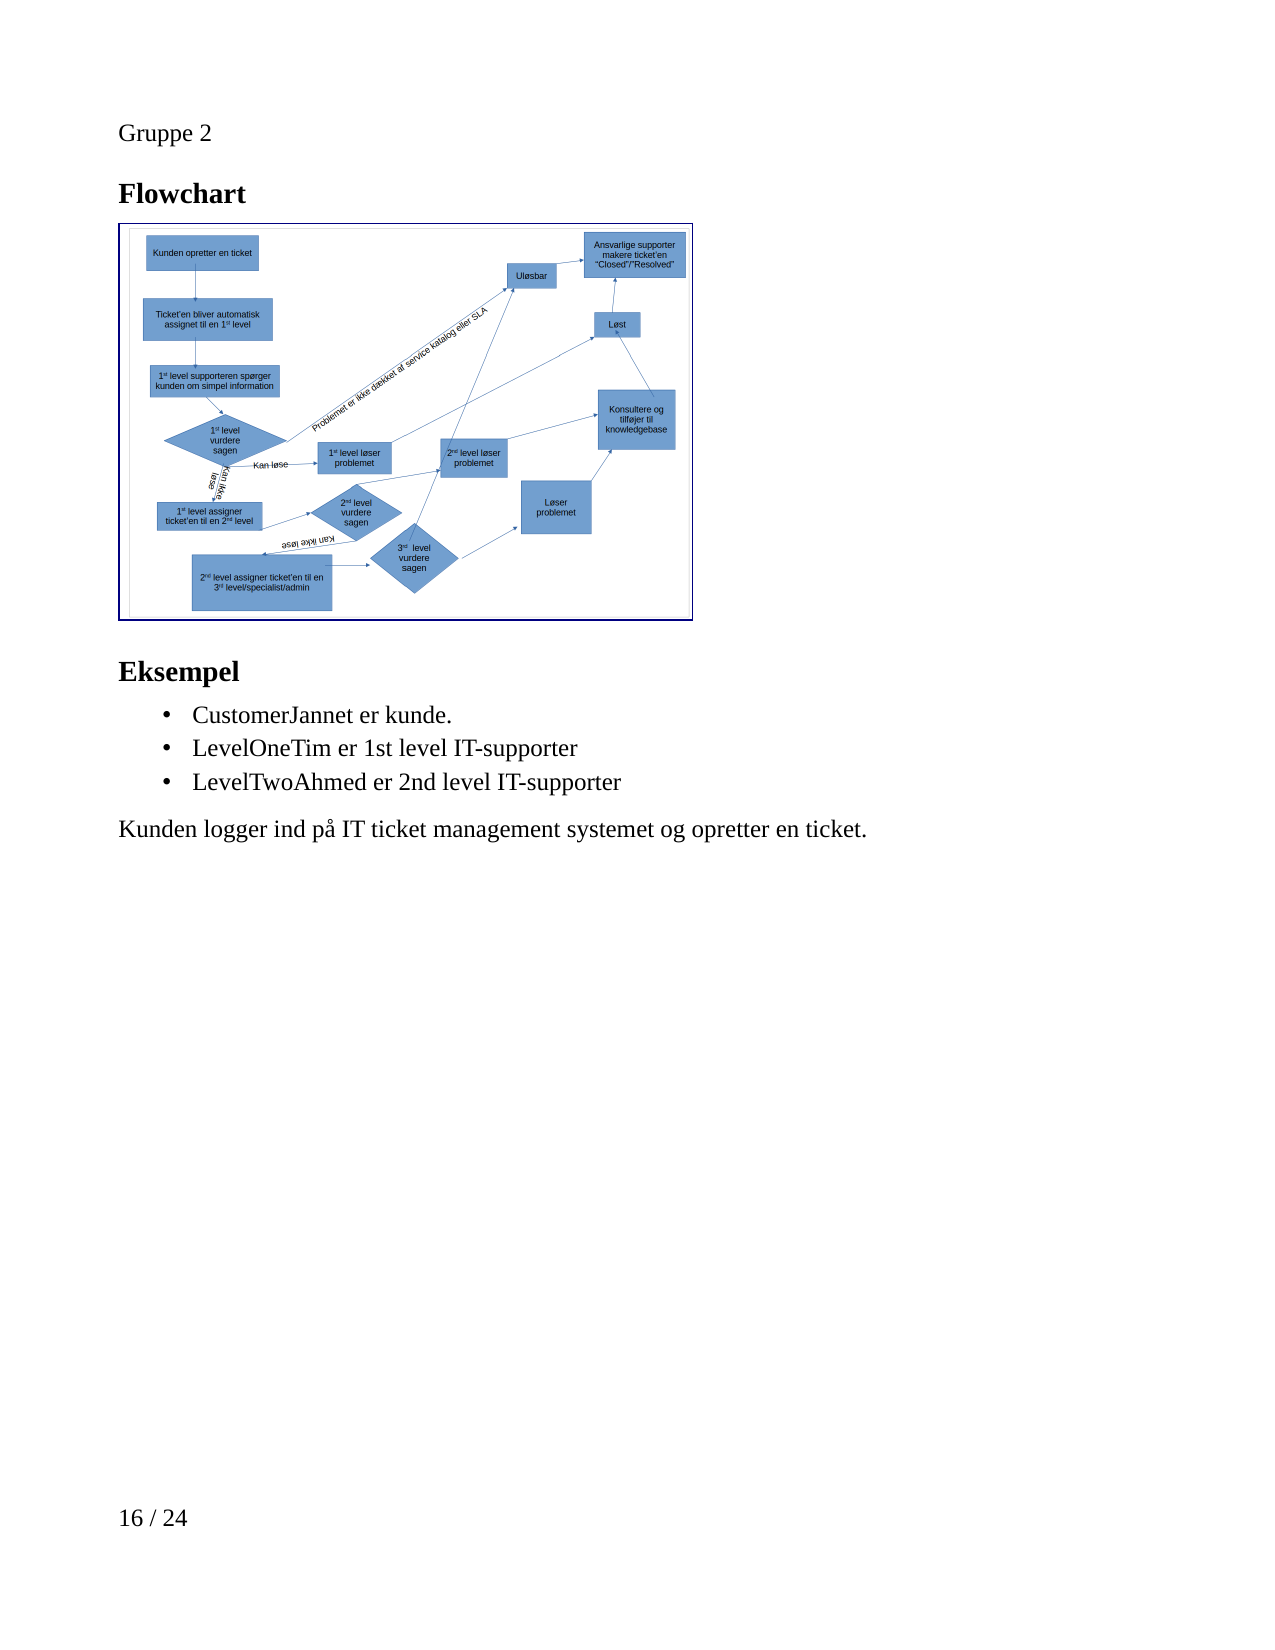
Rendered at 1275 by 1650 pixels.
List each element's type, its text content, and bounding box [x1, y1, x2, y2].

text Kunden logger ind på IT ticket management systemet og opretter en ticket. [118, 814, 1157, 843]
subtitle Flowchart [118, 176, 1157, 210]
subtitle Eksempel [118, 654, 1157, 688]
list LevelOneTim er 1st level IT-supporter [162, 733, 1157, 762]
list CustomerJannet er kunde. [162, 701, 1157, 729]
picture [120, 224, 692, 619]
list LevelTwoAhmed er 2nd level IT-supporter [162, 767, 1157, 795]
